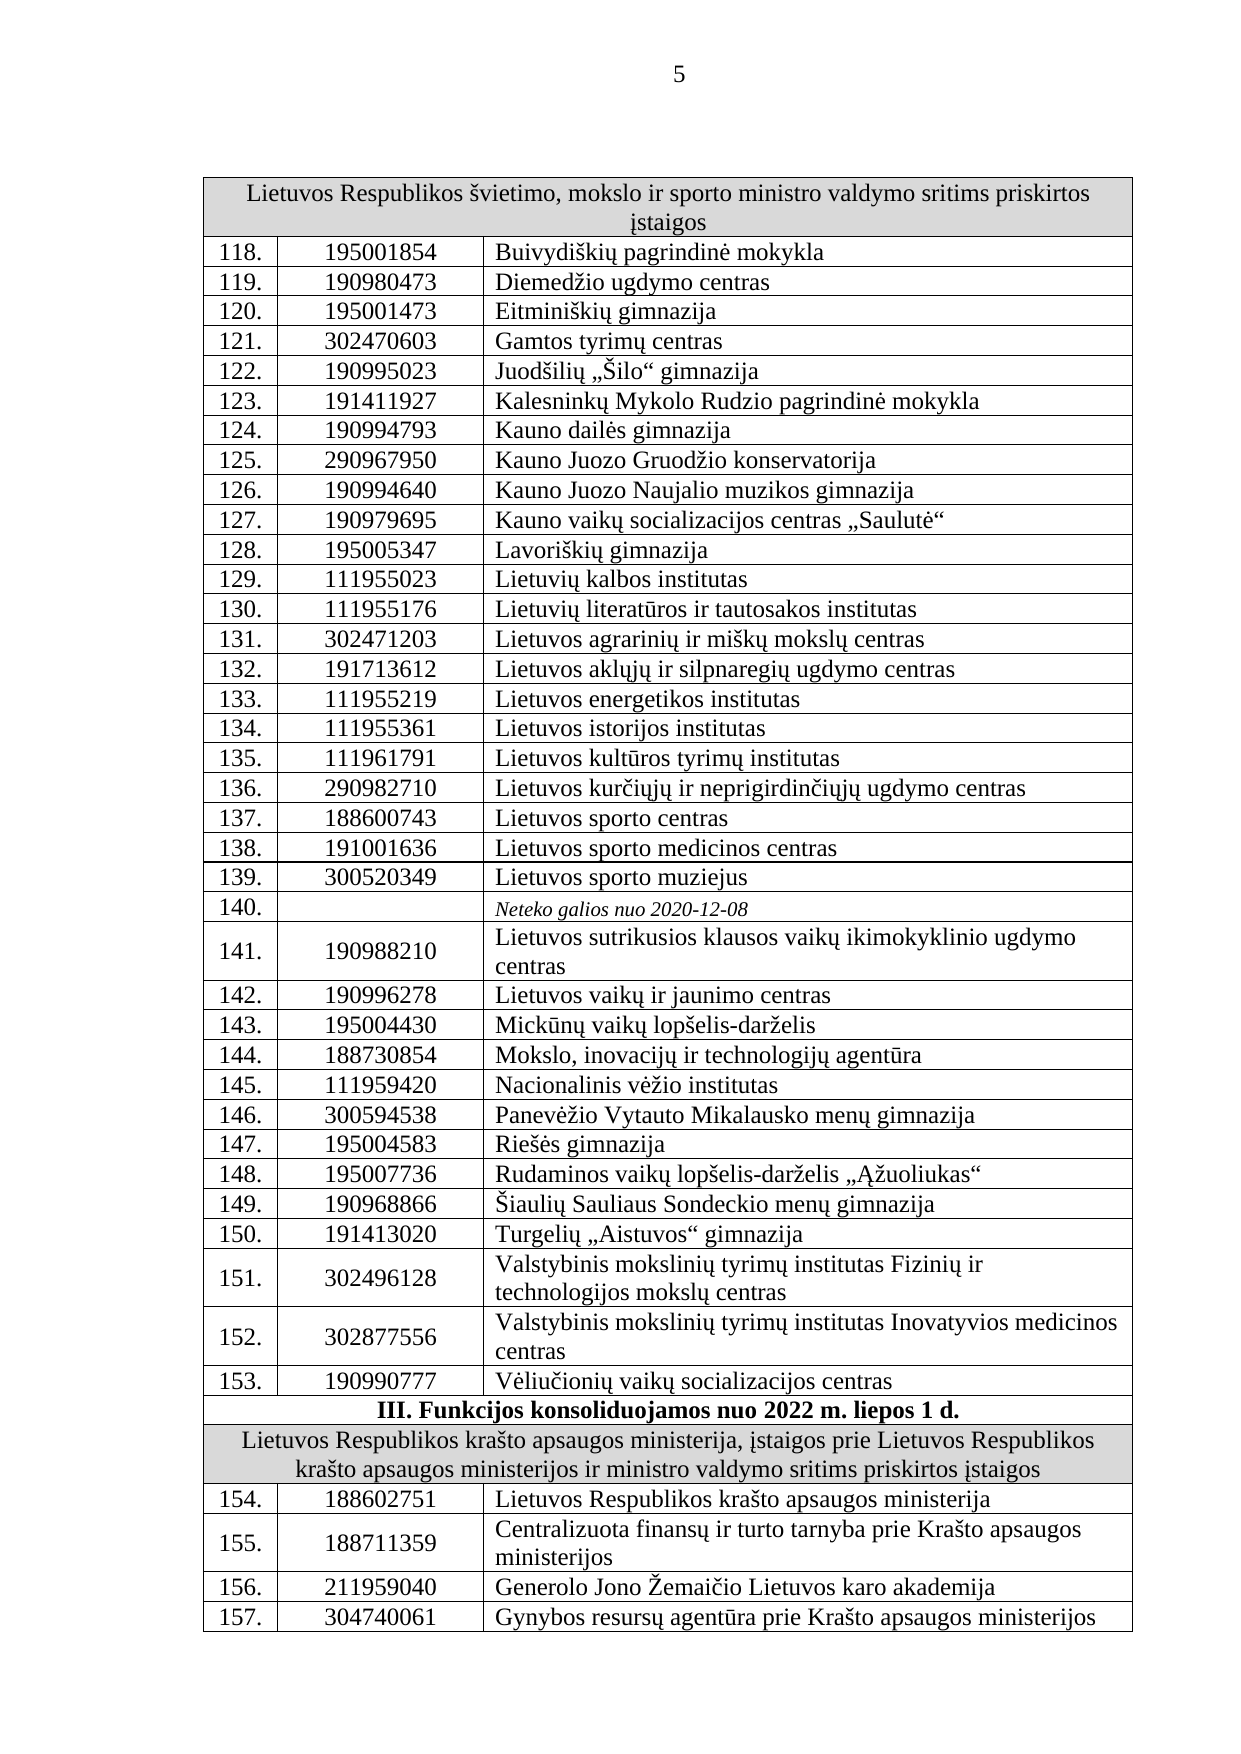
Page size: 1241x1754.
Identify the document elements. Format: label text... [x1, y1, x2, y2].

table_cell 150. [204, 1219, 277, 1248]
table_cell 190994793 [278, 416, 483, 444]
table_cell 144. [204, 1040, 277, 1069]
table_cell Lietuvos sporto centras [484, 803, 1132, 832]
table_cell 142. [204, 981, 277, 1009]
table_cell 302470603 [278, 326, 483, 355]
table_cell 190988210 [278, 922, 483, 979]
table_cell 145. [204, 1070, 277, 1099]
table_cell 119. [204, 267, 277, 295]
table_cell 302496128 [278, 1249, 483, 1306]
table_cell 111955023 [278, 565, 483, 593]
table_cell Lietuvos aklųjų ir silpnaregių ugdymo centras [484, 654, 1132, 683]
table_cell 136. [204, 773, 277, 802]
table_cell Šiaulių Sauliaus Sondeckio menų gimnazija [484, 1189, 1132, 1218]
table_cell 141. [204, 922, 277, 979]
table_cell 153. [204, 1366, 277, 1394]
table_cell 188602751 [278, 1484, 483, 1513]
table_cell 190994640 [278, 475, 483, 504]
table_cell Eitminiškių gimnazija [484, 296, 1132, 325]
table_cell 121. [204, 326, 277, 355]
table_cell Lietuvos agrarinių ir miškų mokslų centras [484, 624, 1132, 653]
table_cell Mokslo, inovacijų ir technologijų agentūra [484, 1040, 1132, 1069]
table_cell 195004583 [278, 1130, 483, 1158]
table_cell 156. [204, 1572, 277, 1601]
table_cell 195001473 [278, 296, 483, 325]
table_cell Gamtos tyrimų centras [484, 326, 1132, 355]
table_cell Lietuvos vaikų ir jaunimo centras [484, 981, 1132, 1009]
table_cell 126. [204, 475, 277, 504]
table_cell 125. [204, 445, 277, 474]
table_cell 211959040 [278, 1572, 483, 1601]
table_cell 128. [204, 535, 277, 563]
table_cell 123. [204, 386, 277, 414]
table_cell Panevėžio Vytauto Mikalausko menų gimnazija [484, 1100, 1132, 1128]
table_cell 190995023 [278, 356, 483, 385]
table_cell Kauno dailės gimnazija [484, 416, 1132, 444]
table_cell Kauno vaikų socializacijos centras „Saulutė“ [484, 505, 1132, 534]
table_cell 111961791 [278, 743, 483, 772]
table_cell 129. [204, 565, 277, 593]
table_cell 290982710 [278, 773, 483, 802]
table_cell 300520349 [278, 863, 483, 891]
table_cell Lavoriškių gimnazija [484, 535, 1132, 563]
table_cell 151. [204, 1249, 277, 1306]
table_cell 195004430 [278, 1010, 483, 1039]
table_cell 290967950 [278, 445, 483, 474]
table_cell Buivydiškių pagrindinė mokykla [484, 237, 1132, 266]
table_cell 188600743 [278, 803, 483, 832]
table_cell Neteko galios nuo 2020-12-08 [484, 892, 1132, 921]
table_cell 124. [204, 416, 277, 444]
table_cell Lietuvos Respublikos krašto apsaugos ministerija, įstaigos prie Lietuvos Respublikos krašto apsaugos ministerijos ir ministro valdymo sritims priskirtos įstaigos [204, 1425, 1132, 1483]
table_cell [278, 892, 483, 921]
table_cell 146. [204, 1100, 277, 1128]
table_cell Juodšilių „Šilo“ gimnazija [484, 356, 1132, 385]
table_cell 195001854 [278, 237, 483, 266]
table_cell 148. [204, 1159, 277, 1188]
table_cell Rudaminos vaikų lopšelis-darželis „Ąžuoliukas“ [484, 1159, 1132, 1188]
table_cell 120. [204, 296, 277, 325]
table_cell Lietuvos istorijos institutas [484, 714, 1132, 742]
table_cell 131. [204, 624, 277, 653]
table_cell 118. [204, 237, 277, 266]
table_cell Lietuvos Respublikos krašto apsaugos ministerija [484, 1484, 1132, 1513]
table_cell 304740061 [278, 1602, 483, 1631]
table_cell Diemedžio ugdymo centras [484, 267, 1132, 295]
table_cell 190996278 [278, 981, 483, 1009]
table_cell Lietuvos kurčiųjų ir neprigirdinčiųjų ugdymo centras [484, 773, 1132, 802]
table_cell 111955361 [278, 714, 483, 742]
table_cell 188711359 [278, 1514, 483, 1571]
table_cell 134. [204, 714, 277, 742]
table_cell Lietuvių kalbos institutas [484, 565, 1132, 593]
table_cell 190968866 [278, 1189, 483, 1218]
table_cell 140. [204, 892, 277, 921]
table_cell 190979695 [278, 505, 483, 534]
table_cell Lietuvos sporto muziejus [484, 863, 1132, 891]
table_cell Kauno Juozo Gruodžio konservatorija [484, 445, 1132, 474]
table_cell Mickūnų vaikų lopšelis-darželis [484, 1010, 1132, 1039]
table_cell 195007736 [278, 1159, 483, 1188]
table_cell 135. [204, 743, 277, 772]
table_cell Valstybinis mokslinių tyrimų institutas Inovatyvios medicinos centras [484, 1307, 1132, 1365]
table_cell 195005347 [278, 535, 483, 563]
table_cell Vėliučionių vaikų socializacijos centras [484, 1366, 1132, 1394]
table_cell 122. [204, 356, 277, 385]
table_cell Kauno Juozo Naujalio muzikos gimnazija [484, 475, 1132, 504]
table_cell 302471203 [278, 624, 483, 653]
table_cell 190990777 [278, 1366, 483, 1394]
table_cell Centralizuota finansų ir turto tarnyba prie Krašto apsaugos ministerijos [484, 1514, 1132, 1571]
table_cell 188730854 [278, 1040, 483, 1069]
table_cell 132. [204, 654, 277, 683]
table_cell Generolo Jono Žemaičio Lietuvos karo akademija [484, 1572, 1132, 1601]
table_cell Kalesninkų Mykolo Rudzio pagrindinė mokykla [484, 386, 1132, 414]
table_cell 111955219 [278, 684, 483, 712]
table_cell Valstybinis mokslinių tyrimų institutas Fizinių ir technologijos mokslų centras [484, 1249, 1132, 1306]
table_cell 130. [204, 594, 277, 623]
table_cell Lietuvos kultūros tyrimų institutas [484, 743, 1132, 772]
table_cell Lietuvos sporto medicinos centras [484, 833, 1132, 861]
table_cell 191713612 [278, 654, 483, 683]
table_cell Turgelių „Aistuvos“ gimnazija [484, 1219, 1132, 1248]
table_cell 147. [204, 1130, 277, 1158]
table_cell 111959420 [278, 1070, 483, 1099]
table_cell Lietuvos energetikos institutas [484, 684, 1132, 712]
table_cell 191411927 [278, 386, 483, 414]
table_cell 190980473 [278, 267, 483, 295]
table_cell 155. [204, 1514, 277, 1571]
table_cell 152. [204, 1307, 277, 1365]
table_cell 154. [204, 1484, 277, 1513]
table_cell Nacionalinis vėžio institutas [484, 1070, 1132, 1099]
table_cell Gynybos resursų agentūra prie Krašto apsaugos ministerijos [484, 1602, 1132, 1631]
table_cell 143. [204, 1010, 277, 1039]
table_cell 133. [204, 684, 277, 712]
table_cell 191413020 [278, 1219, 483, 1248]
table_cell 138. [204, 833, 277, 861]
table_cell 127. [204, 505, 277, 534]
table_cell 157. [204, 1602, 277, 1631]
table_cell Lietuvių literatūros ir tautosakos institutas [484, 594, 1132, 623]
table_cell 191001636 [278, 833, 483, 861]
table_cell 302877556 [278, 1307, 483, 1365]
table_cell Lietuvos Respublikos švietimo, mokslo ir sporto ministro valdymo sritims priskirtos įstaigos [204, 178, 1132, 236]
table_cell 300594538 [278, 1100, 483, 1128]
table_cell Lietuvos sutrikusios klausos vaikų ikimokyklinio ugdymo centras [484, 922, 1132, 979]
table_cell 139. [204, 863, 277, 891]
table_cell 149. [204, 1189, 277, 1218]
table_cell 137. [204, 803, 277, 832]
table_cell 111955176 [278, 594, 483, 623]
table_cell III. Funkcijos konsoliduojamos nuo 2022 m. liepos 1 d. [204, 1396, 1132, 1424]
table_cell Riešės gimnazija [484, 1130, 1132, 1158]
